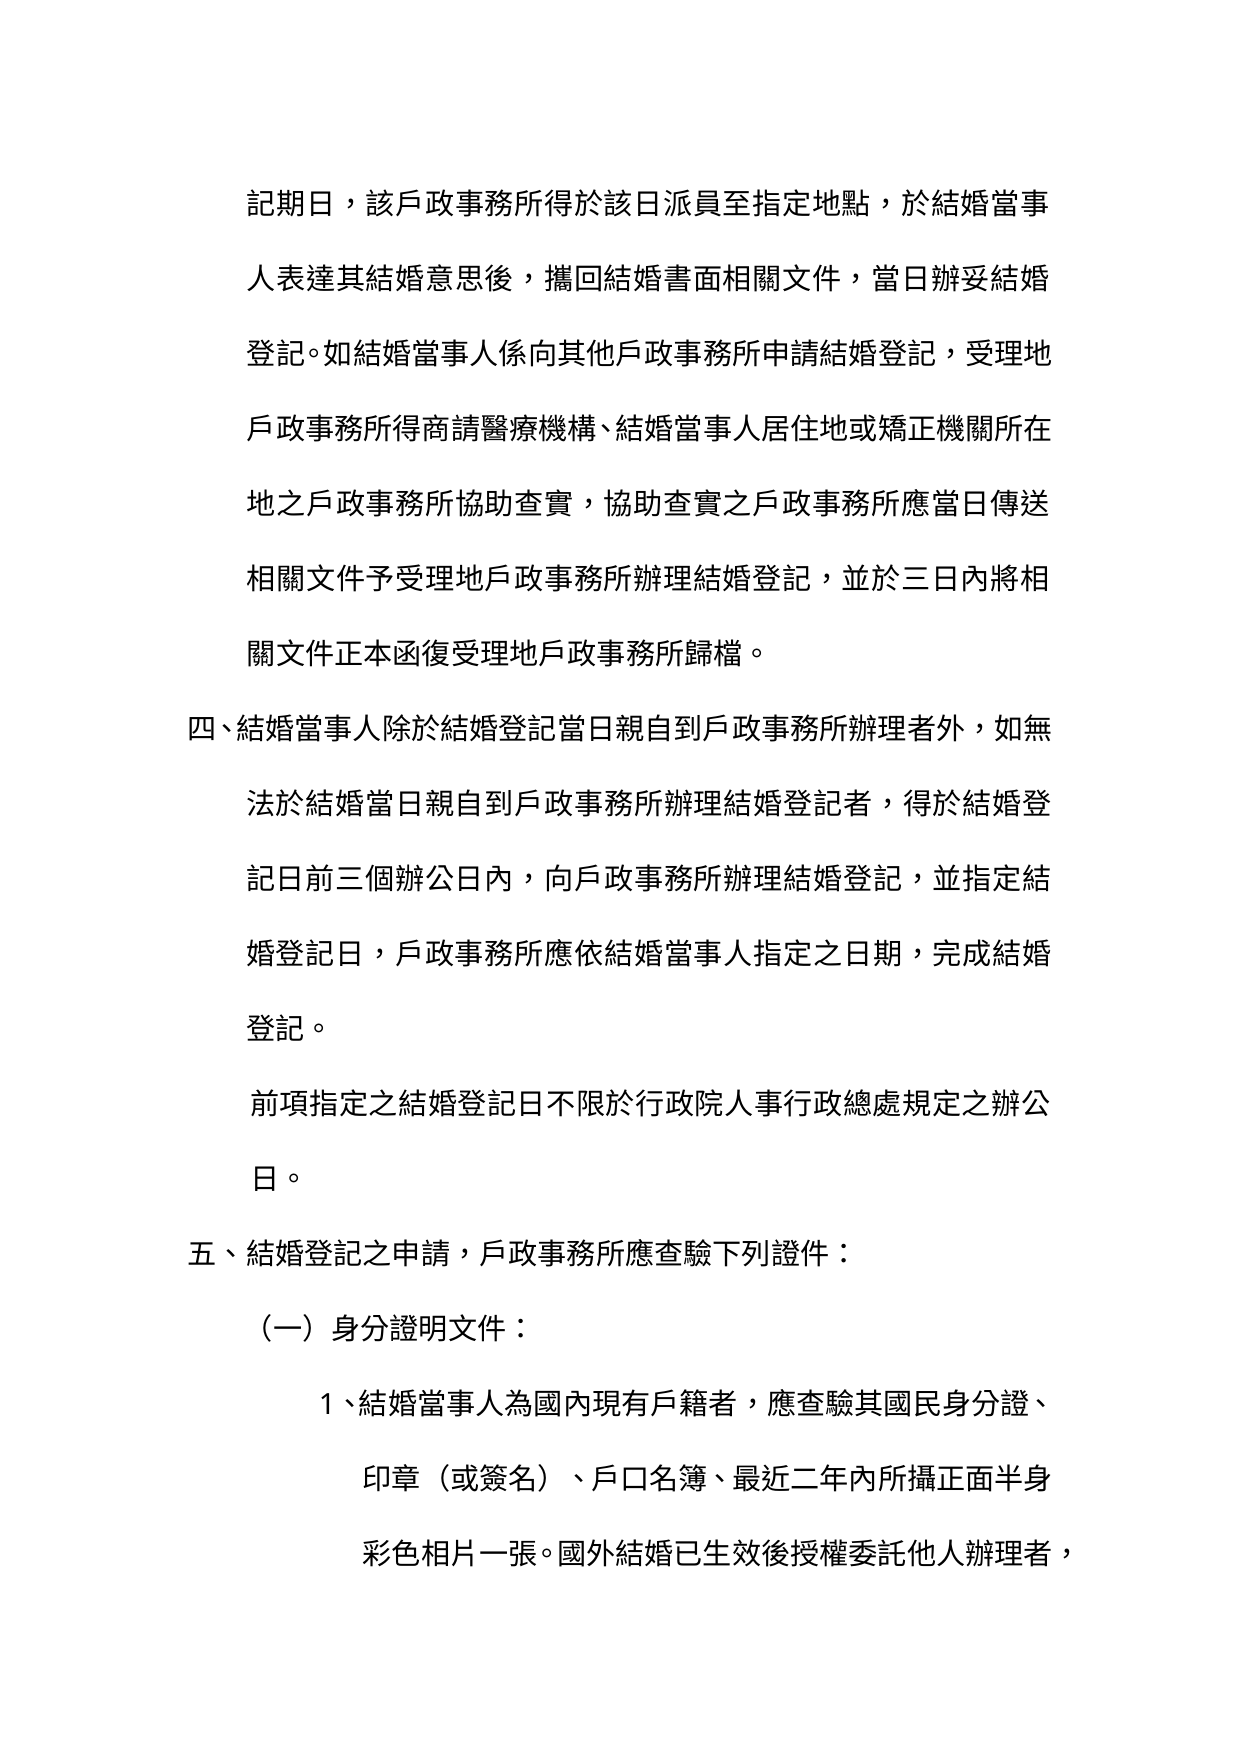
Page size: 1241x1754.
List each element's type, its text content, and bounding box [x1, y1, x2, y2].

text （一）身分證明文件： [244, 1289, 1053, 1364]
text 結婚當事人如有重病住院醫療、在家療養或矯正機關收容之特殊情事，無法親自至戶政事務所辦理結婚登記者，得向醫療機構、結婚當事人居住地或矯正機關所在地之戶政事務所申請預約登記期日，該戶政事務所得於該日派員至指定地點，於結婚當事人表達其結婚意思後，攜回結婚書面相關文件，當日辦妥結婚登記。如結婚當事人係向其他戶政事務所申請結婚登記，受理地戶政事務所得商請醫療機構、結婚當事人居住地或矯正機關所在地之戶政事務所協助查實，協助查實之戶政事務所應當日傳送相關文件予受理地戶政事務所辦理結婚登記，並於三日內將相關文件正本函復受理地戶政事務所歸檔。 [246, 164, 1053, 689]
text 前項指定之結婚登記日不限於行政院人事行政總處規定之辦公日。 [250, 1064, 1053, 1214]
text 五、結婚登記之申請，戶政事務所應查驗下列證件： [187, 1214, 1053, 1289]
text 四、結婚當事人除於結婚登記當日親自到戶政事務所辦理者外，如無法於結婚當日親自到戶政事務所辦理結婚登記者，得於結婚登記日前三個辦公日內，向戶政事務所辦理結婚登記，並指定結婚登記日，戶政事務所應依結婚當事人指定之日期，完成結婚登記。 [187, 689, 1053, 1064]
text 1、結婚當事人為國內現有戶籍者，應查驗其國民身分證、印章（或簽名）、戶口名簿、最近二年內所攝正面半身彩色相片一張。國外結婚已生效後授權委託他人辦理者，應查驗經駐外館處或行政院於香港、澳門設立或指定之機構或委託之民間團體驗證之授權委託書、受委託人（即授權書上所載之被授權人）之國民身分證、簽名或蓋章。 [319, 1364, 1053, 1589]
